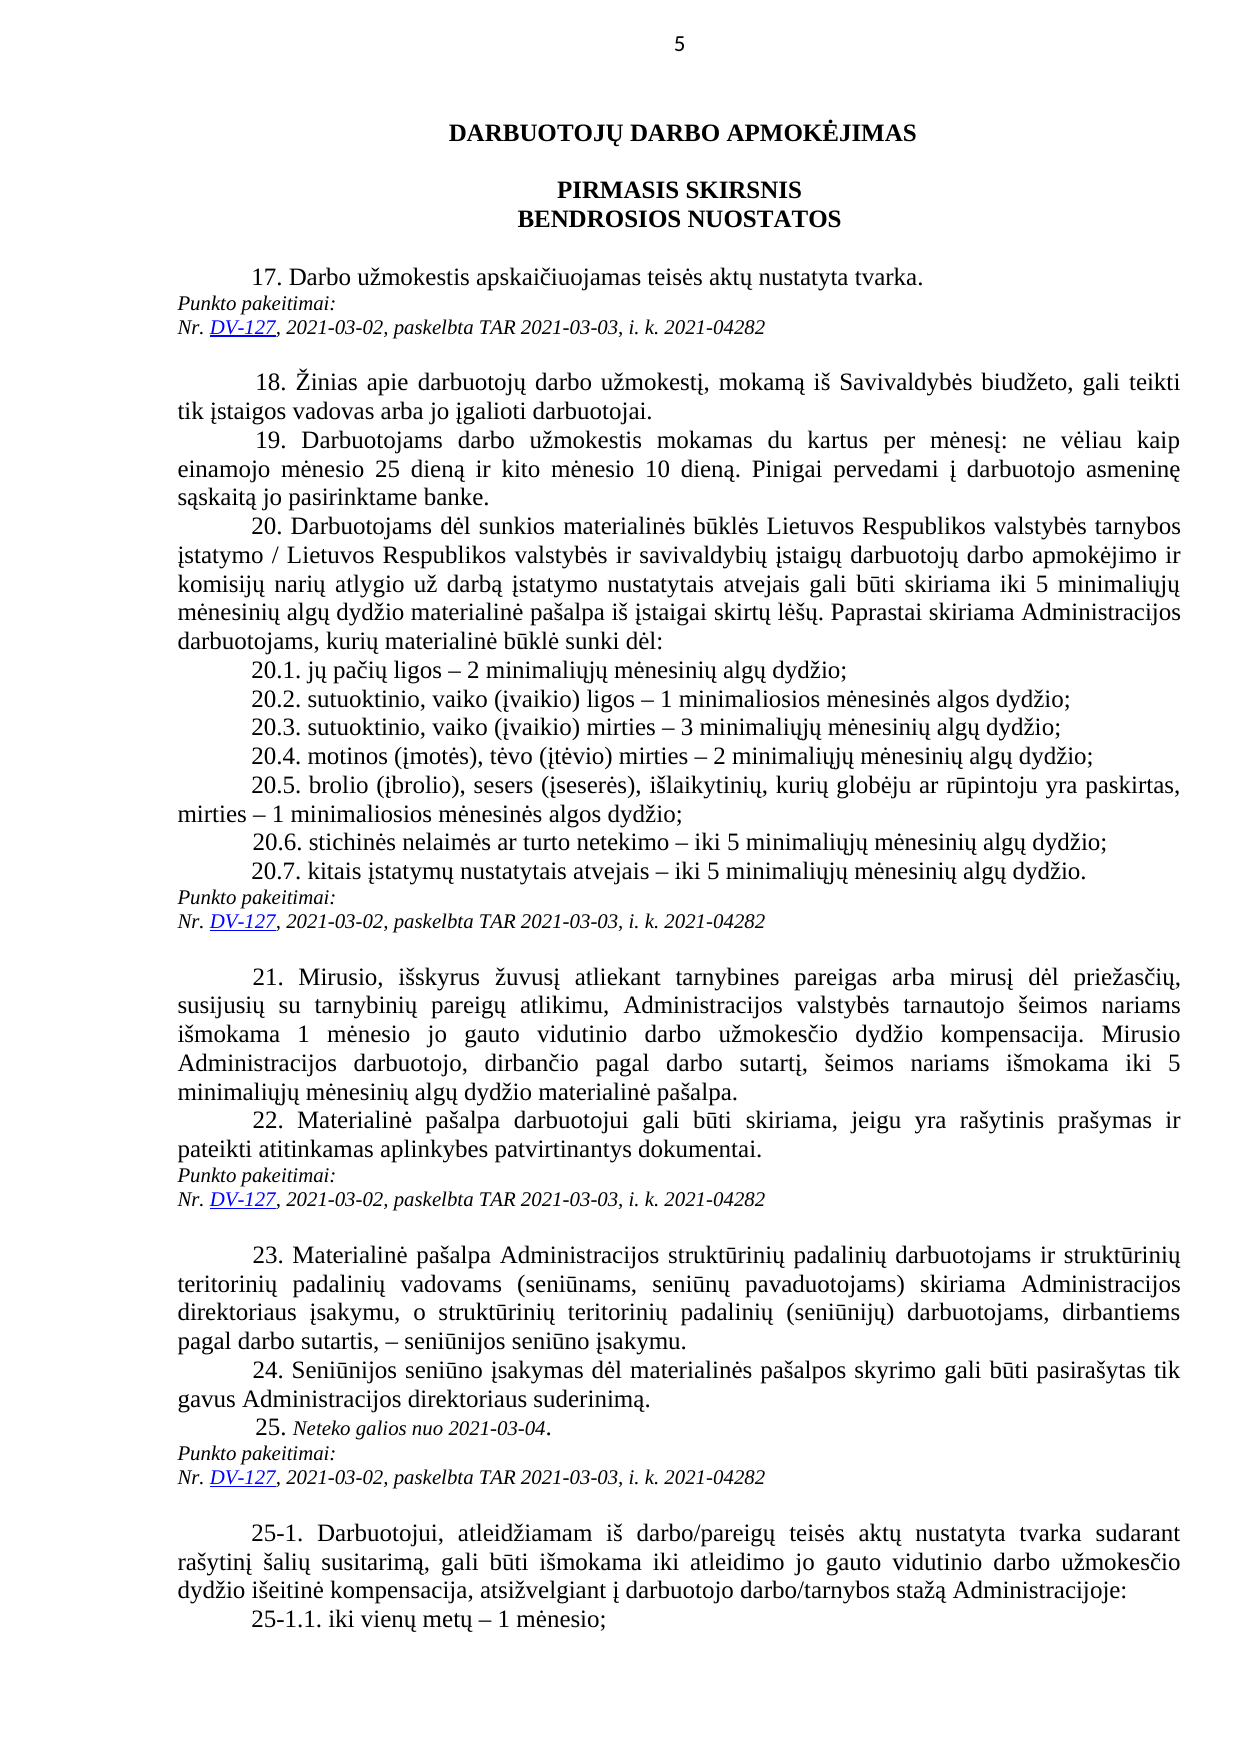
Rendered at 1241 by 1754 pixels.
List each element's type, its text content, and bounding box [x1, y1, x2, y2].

text 20.7. kitais įstatymų nustatytais atvejais – iki 5 minimaliųjų mėnesinių algų dydžio. [177, 856, 1181, 885]
text BENDROSIOS NUOSTATOS [177, 204, 1181, 233]
text Nr. DV-127, 2021-03-02, paskelbta TAR 2021-03-03, i. k. 2021-04282 [177, 1187, 1181, 1211]
text 20.5. brolio (įbrolio), sesers (įseserės), išlaikytinių, kurių globėju ar rūpintoju yra paskirtas, mirties – 1 minimaliosios mėnesinės algos dydžio; [177, 770, 1181, 827]
text 20.1. jų pačių ligos – 2 minimaliųjų mėnesinių algų dydžio; [177, 655, 1181, 684]
text 18. Žinias apie darbuotojų darbo užmokestį, mokamą iš Savivaldybės biudžeto, gali teikti tik įstaigos vadovas arba jo įgalioti darbuotojai. [177, 367, 1181, 425]
text darbuotojų DARBO apmokėjimas [177, 118, 1181, 147]
text Punkto pakeitimai: [177, 291, 1181, 315]
text Nr. DV-127, 2021-03-02, paskelbta TAR 2021-03-03, i. k. 2021-04282 [177, 1465, 1181, 1489]
text 20.3. sutuoktinio, vaiko (įvaikio) mirties – 3 minimaliųjų mėnesinių algų dydžio; [177, 712, 1181, 741]
text Punkto pakeitimai: [177, 885, 1181, 909]
text 25-1. Darbuotojui, atleidžiamam iš darbo/pareigų teisės aktų nustatyta tvarka sudarant rašytinį šalių susitarimą, gali būti išmokama iki atleidimo jo gauto vidutinio darbo užmokesčio dydžio išeitinė kompensacija, atsižvelgiant į darbuotojo darbo/tarnybos stažą Administracijoje: [177, 1518, 1181, 1604]
text 22. Materialinė pašalpa darbuotojui gali būti skiriama, jeigu yra rašytinis prašymas ir pateikti atitinkamas aplinkybes patvirtinantys dokumentai. [177, 1106, 1181, 1163]
text 20.6. stichinės nelaimės ar turto netekimo – iki 5 minimaliųjų mėnesinių algų dydžio; [177, 827, 1181, 856]
text PIRMASIS SKIRSNIS [177, 176, 1181, 204]
text Punkto pakeitimai: [177, 1441, 1181, 1465]
text 24. Seniūnijos seniūno įsakymas dėl materialinės pašalpos skyrimo gali būti pasirašytas tik gavus Administracijos direktoriaus suderinimą. [177, 1355, 1181, 1412]
text 23. Materialinė pašalpa Administracijos struktūrinių padalinių darbuotojams ir struktūrinių teritorinių padalinių vadovams (seniūnams, seniūnų pavaduotojams) skiriama Administracijos direktoriaus įsakymu, o struktūrinių teritorinių padalinių (seniūnijų) darbuotojams, dirbantiems pagal darbo sutartis, – seniūnijos seniūno įsakymu. [177, 1240, 1181, 1355]
text 17. Darbo užmokestis apskaičiuojamas teisės aktų nustatyta tvarka. [177, 262, 1181, 291]
text 20.4. motinos (įmotės), tėvo (įtėvio) mirties – 2 minimaliųjų mėnesinių algų dydžio; [177, 741, 1181, 770]
text Nr. DV-127, 2021-03-02, paskelbta TAR 2021-03-03, i. k. 2021-04282 [177, 909, 1181, 933]
text 20. Darbuotojams dėl sunkios materialinės būklės Lietuvos Respublikos valstybės tarnybos įstatymo / Lietuvos Respublikos valstybės ir savivaldybių įstaigų darbuotojų darbo apmokėjimo ir komisijų narių atlygio už darbą įstatymo nustatytais atvejais gali būti skiriama iki 5 minimaliųjų mėnesinių algų dydžio materialinė pašalpa iš įstaigai skirtų lėšų. Paprastai skiriama Administracijos darbuotojams, kurių materialinė būklė sunki dėl: [177, 511, 1181, 655]
text 25-1.1. iki vienų metų – 1 mėnesio; [177, 1604, 1181, 1633]
text Punkto pakeitimai: [177, 1163, 1181, 1187]
text 25. Neteko galios nuo 2021-03-04. [177, 1412, 1181, 1441]
text 20.2. sutuoktinio, vaiko (įvaikio) ligos – 1 minimaliosios mėnesinės algos dydžio; [177, 684, 1181, 712]
text 19. Darbuotojams darbo užmokestis mokamas du kartus per mėnesį: ne vėliau kaip einamojo mėnesio 25 dieną ir kito mėnesio 10 dieną. Pinigai pervedami į darbuotojo asmeninę sąskaitą jo pasirinktame banke. [177, 425, 1181, 511]
text 21. Mirusio, išskyrus žuvusį atliekant tarnybines pareigas arba mirusį dėl priežasčių, susijusių su tarnybinių pareigų atlikimu, Administracijos valstybės tarnautojo šeimos nariams išmokama 1 mėnesio jo gauto vidutinio darbo užmokesčio dydžio kompensacija. Mirusio Administracijos darbuotojo, dirbančio pagal darbo sutartį, šeimos nariams išmokama iki 5 minimaliųjų mėnesinių algų dydžio materialinė pašalpa. [177, 962, 1181, 1106]
text Nr. DV-127, 2021-03-02, paskelbta TAR 2021-03-03, i. k. 2021-04282 [177, 315, 1181, 339]
